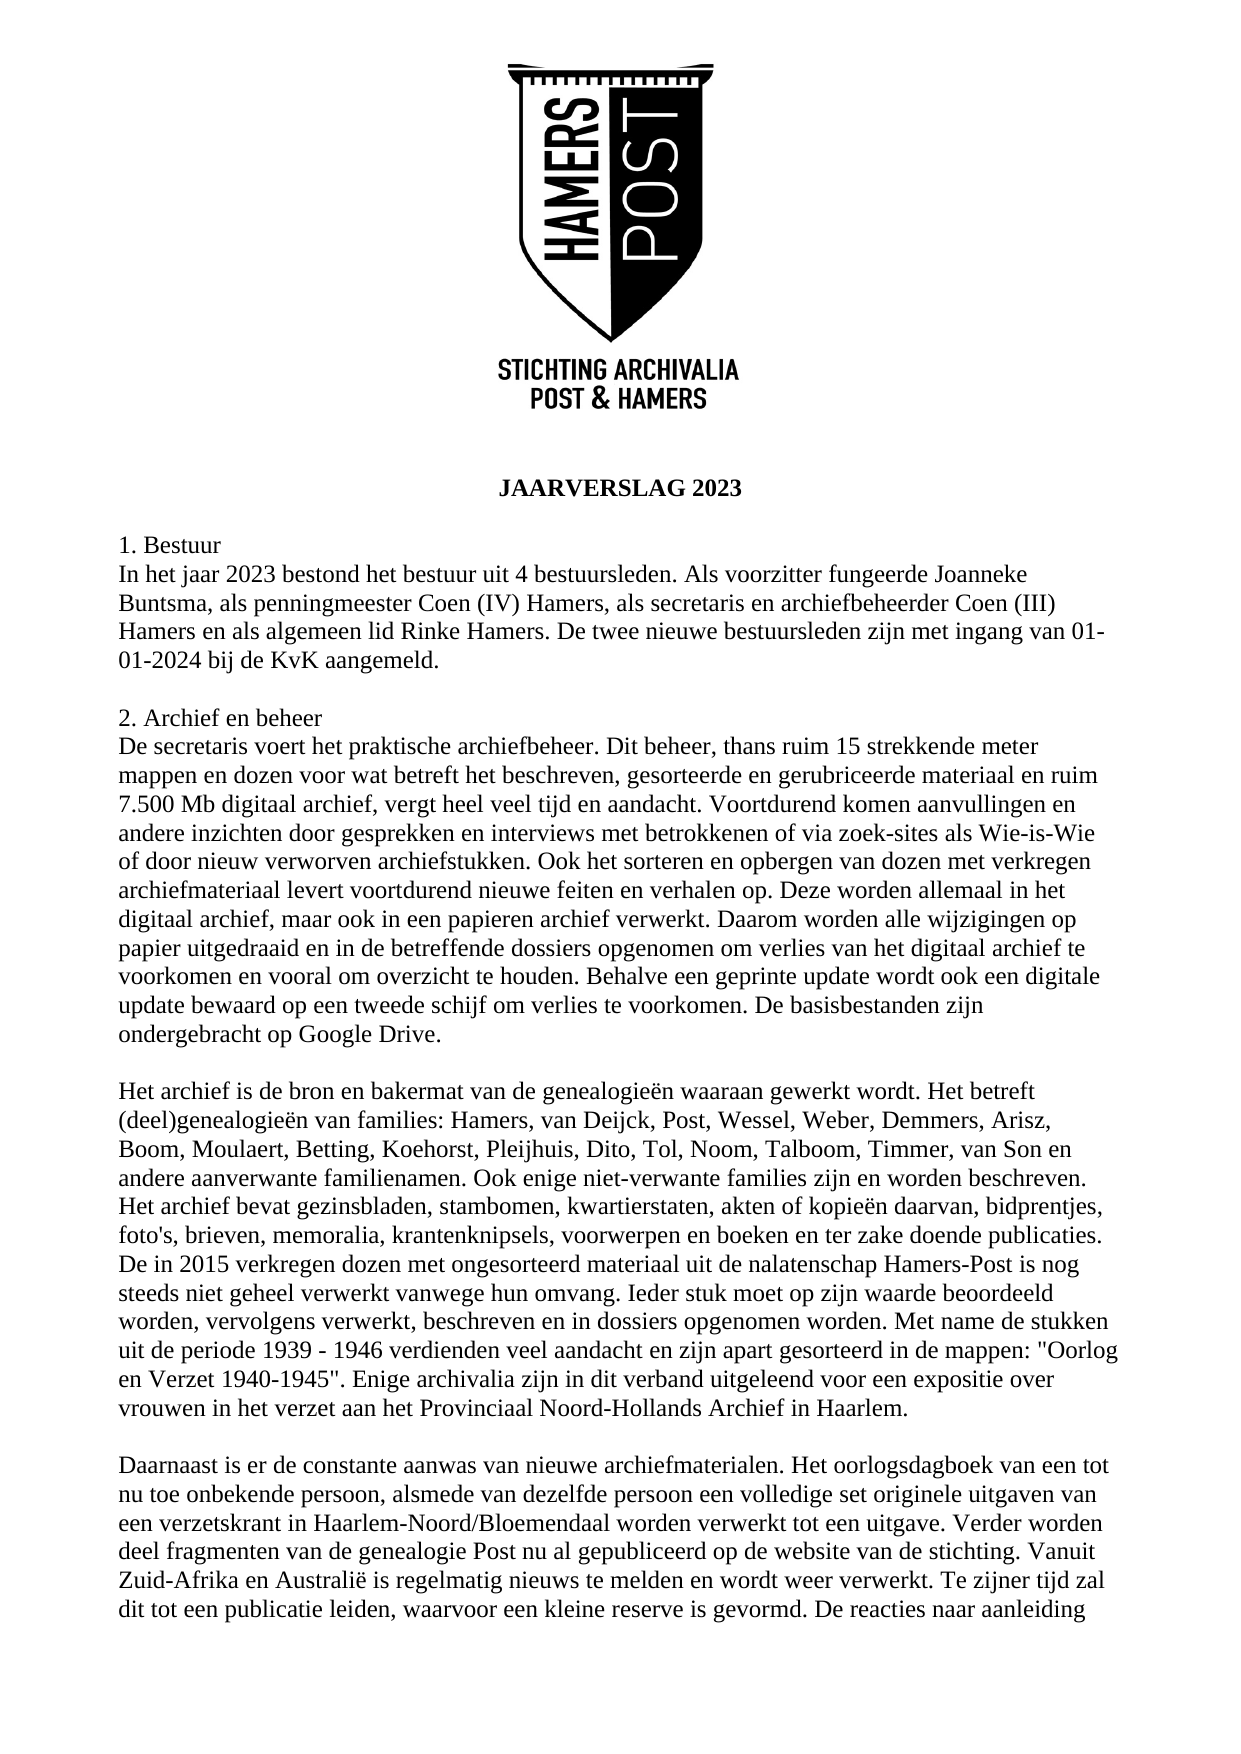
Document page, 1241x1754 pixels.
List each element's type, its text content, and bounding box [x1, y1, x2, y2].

text Daarnaast is er de constante aanwas van nieuwe archiefmaterialen. Het oorlogsdagboek van een tot nu toe onbekende persoon, alsmede van dezelfde persoon een volledige set originele uitgaven van een verzetskrant in Haarlem-Noord/Bloemendaal worden verwerkt tot een uitgave. Verder worden deel fragmenten van de genealogie Post nu al gepubliceerd op de website van de stichting. Vanuit Zuid-Afrika en Australië is regelmatig nieuws te melden en wordt weer verwerkt. Te zijner tijd zal dit tot een publicatie leiden, waarvoor een kleine reserve is gevormd. De reacties naar aanleiding [118, 1450, 1122, 1623]
picture [458, 18, 775, 443]
text 2. Archief en beheer [118, 703, 1122, 731]
text Het archief is de bron en bakermat van de genealogieën waaraan gewerkt wordt. Het betreft (deel)genealogieën van families: Hamers, van Deijck, Post, Wessel, Weber, Demmers, Arisz, Boom, Moulaert, Betting, Koehorst, Pleijhuis, Dito, Tol, Noom, Talboom, Timmer, van Son en andere aanverwante familienamen. Ook enige niet-verwante families zijn en worden beschreven. [118, 1076, 1122, 1191]
text In het jaar 2023 bestond het bestuur uit 4 bestuursleden. Als voorzitter fungeerde Joanneke Buntsma, als penningmeester Coen (IV) Hamers, als secretaris en archiefbeheerder Coen (III) Hamers en als algemeen lid Rinke Hamers. De twee nieuwe bestuursleden zijn met ingang van 01-01-2024 bij de KvK aangemeld. [118, 559, 1122, 674]
text Het archief bevat gezinsbladen, stambomen, kwartierstaten, akten of kopieën daarvan, bidprentjes, foto's, brieven, memoralia, krantenknipsels, voorwerpen en boeken en ter zake doende publicaties. De in 2015 verkregen dozen met ongesorteerd materiaal uit de nalatenschap Hamers-Post is nog steeds niet geheel verwerkt vanwege hun omvang. Ieder stuk moet op zijn waarde beoordeeld worden, vervolgens verwerkt, beschreven en in dossiers opgenomen worden. Met name de stukken uit de periode 1939 - 1946 verdienden veel aandacht en zijn apart gesorteerd in de mappen: "Oorlog en Verzet 1940-1945". Enige archivalia zijn in dit verband uitgeleend voor een expositie over vrouwen in het verzet aan het Provinciaal Noord-Hollands Archief in Haarlem. [118, 1191, 1122, 1421]
text 1. Bestuur [118, 530, 1122, 559]
text JAARVERSLAG 2023 [118, 473, 1122, 501]
text De secretaris voert het praktische archiefbeheer. Dit beheer, thans ruim 15 strekkende meter mappen en dozen voor wat betreft het beschreven, gesorteerde en gerubriceerde materiaal en ruim 7.500 Mb digitaal archief, vergt heel veel tijd en aandacht. Voortdurend komen aanvullingen en andere inzichten door gesprekken en interviews met betrokkenen of via zoek-sites als Wie-is-Wie of door nieuw verworven archiefstukken. Ook het sorteren en opbergen van dozen met verkregen archiefmateriaal levert voortdurend nieuwe feiten en verhalen op. Deze worden allemaal in het digitaal archief, maar ook in een papieren archief verwerkt. Daarom worden alle wijzigingen op papier uitgedraaid en in de betreffende dossiers opgenomen om verlies van het digitaal archief te voorkomen en vooral om overzicht te houden. Behalve een geprinte update wordt ook een digitale update bewaard op een tweede schijf om verlies te voorkomen. De basisbestanden zijn ondergebracht op Google Drive. [118, 731, 1122, 1048]
